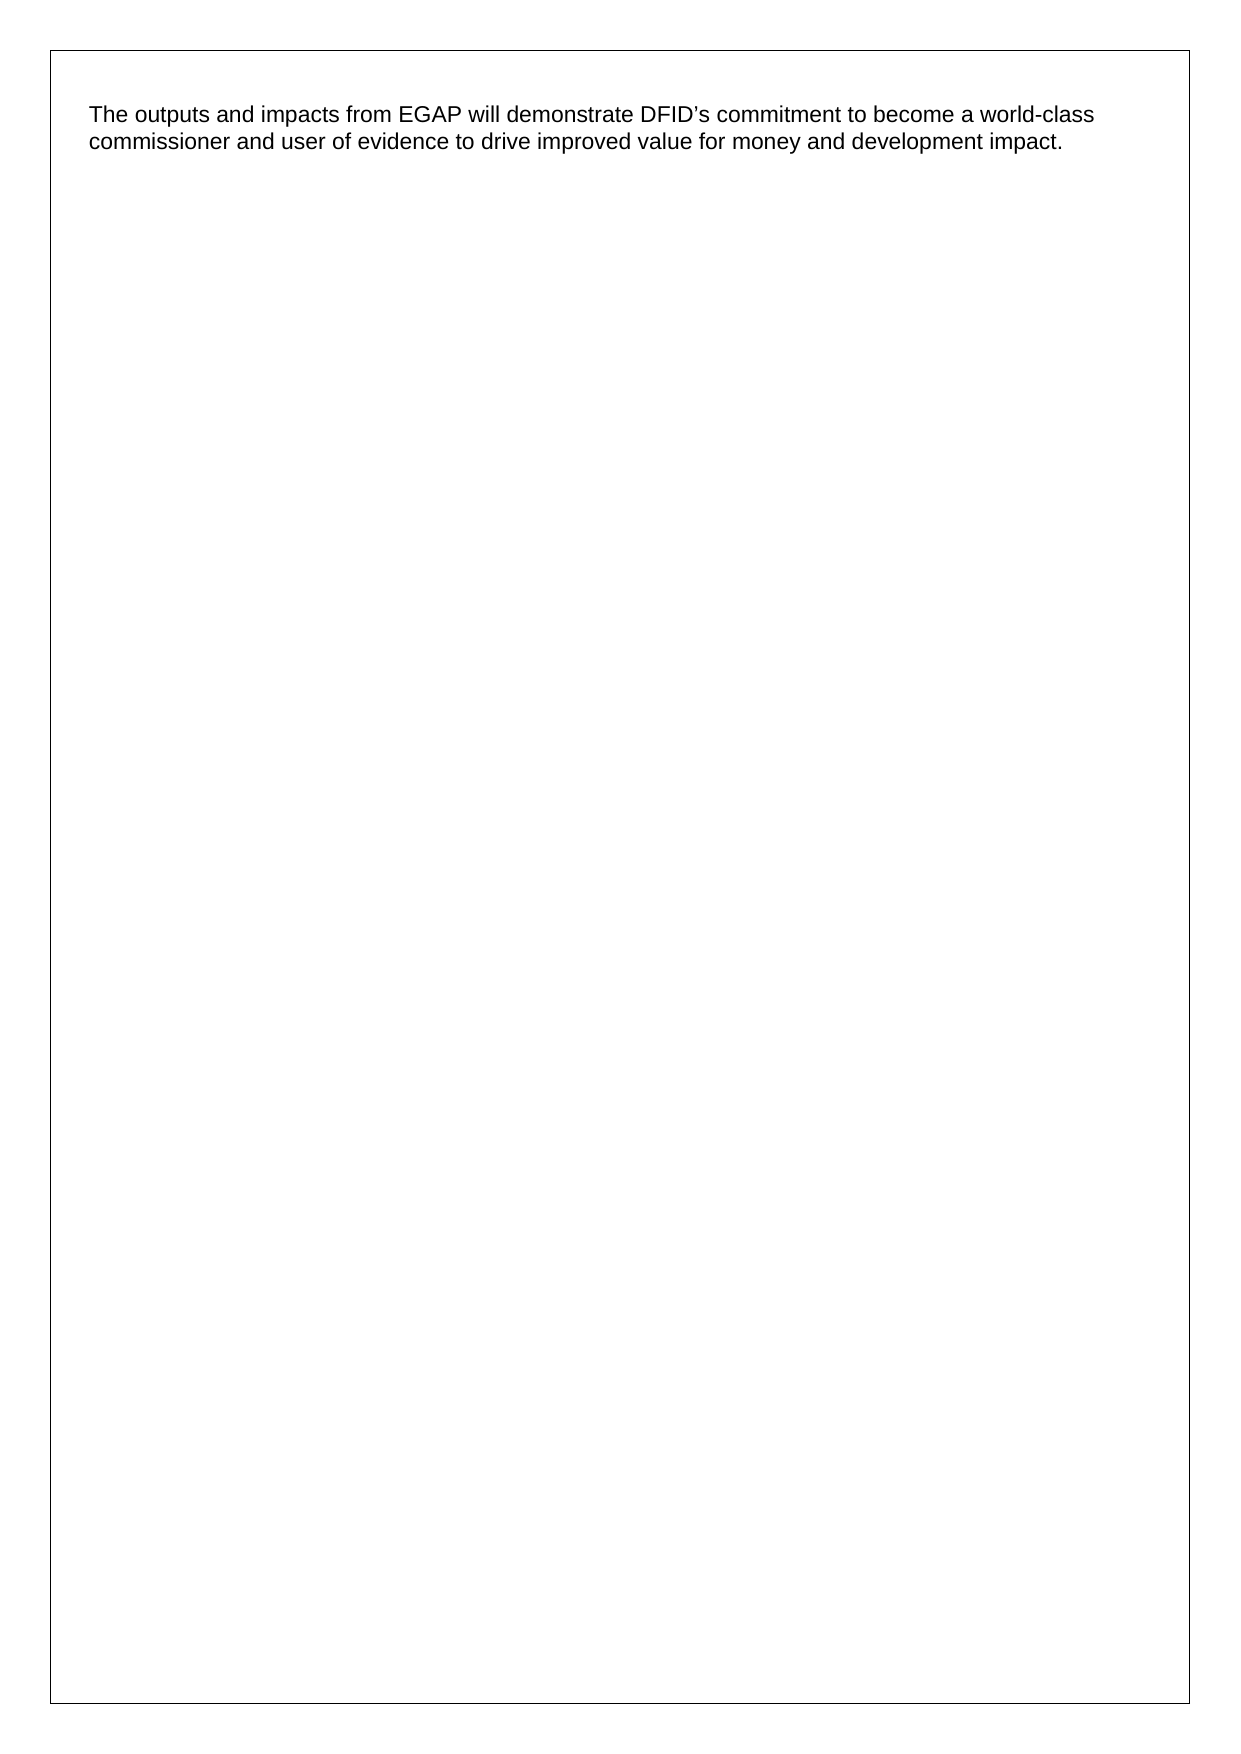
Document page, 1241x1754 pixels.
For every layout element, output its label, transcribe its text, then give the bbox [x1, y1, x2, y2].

text The outputs and impacts from EGAP will demonstrate DFID’s commitment to become a world-class commissioner and user of evidence to drive improved value for money and development impact. [89, 101, 1152, 154]
